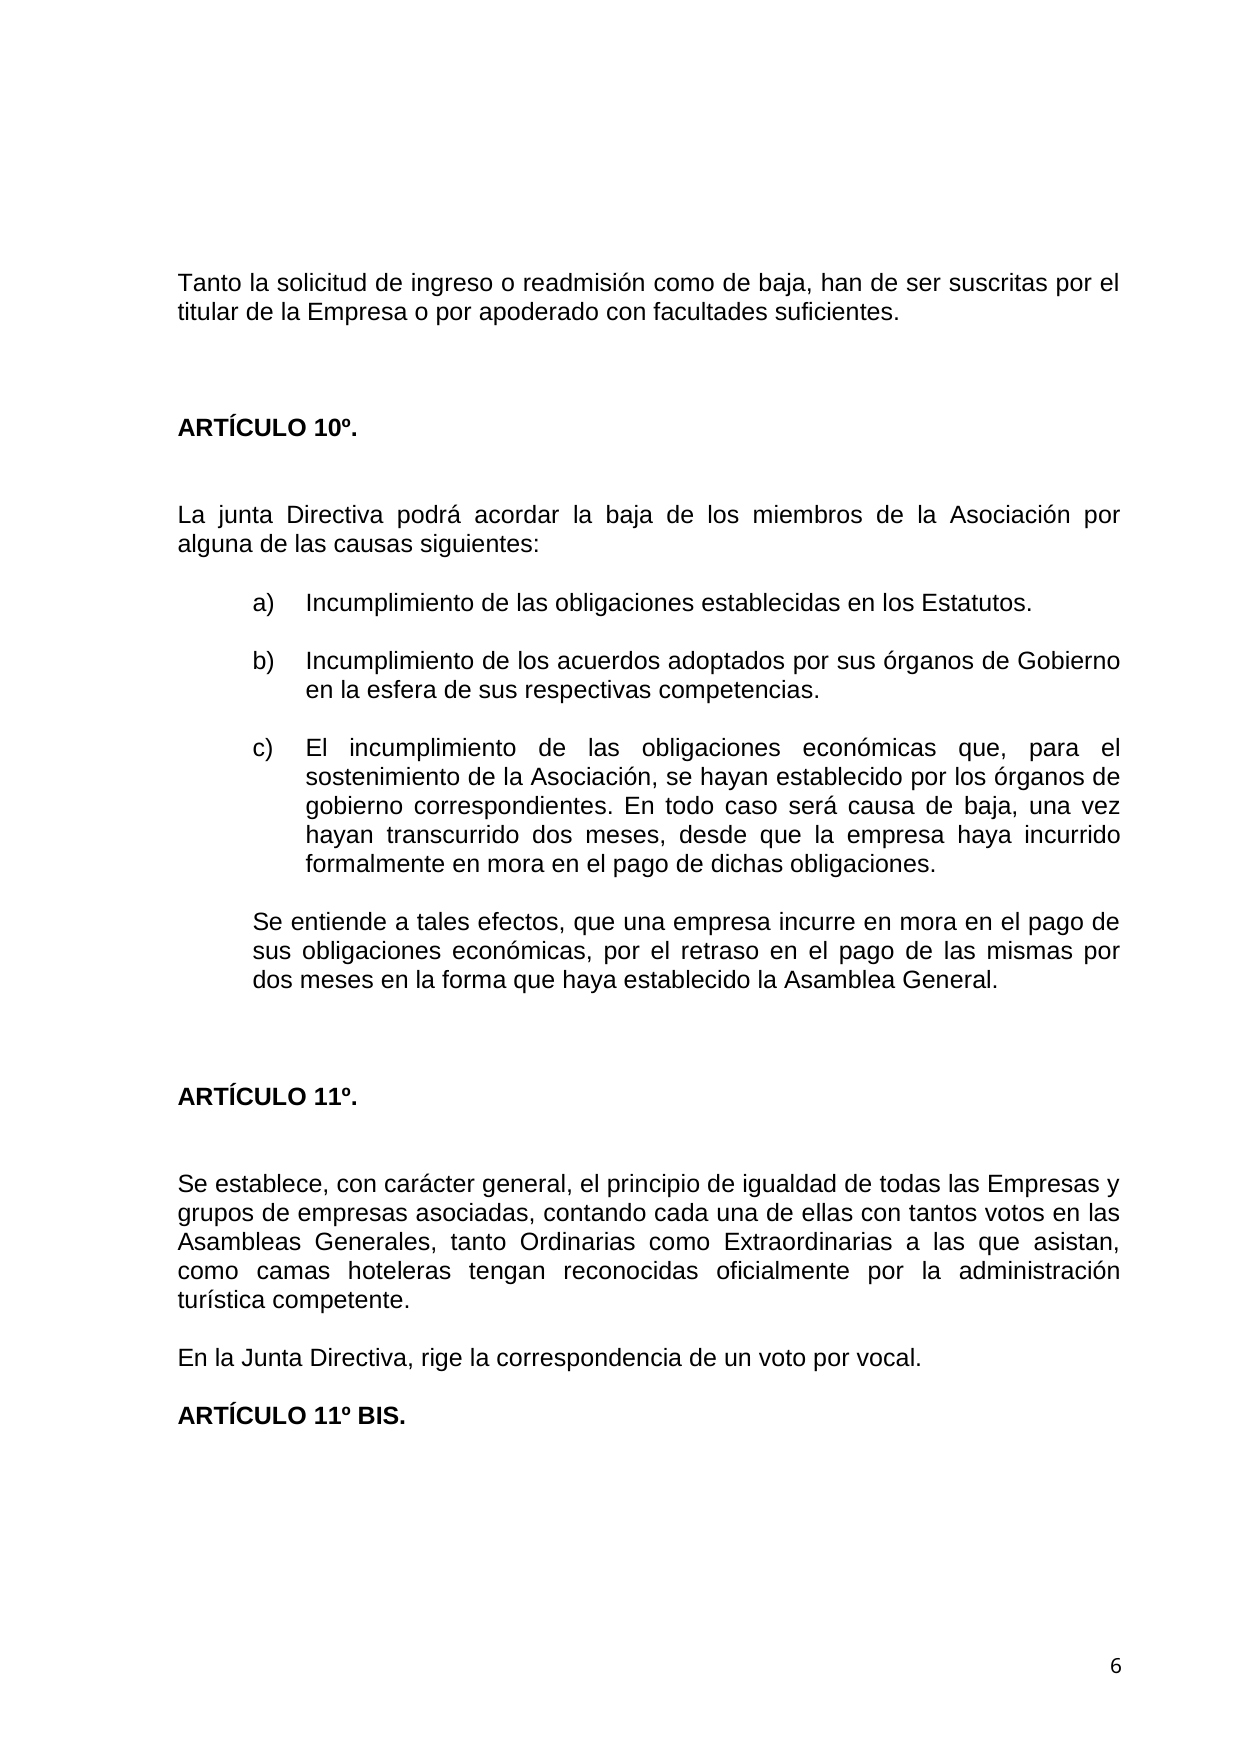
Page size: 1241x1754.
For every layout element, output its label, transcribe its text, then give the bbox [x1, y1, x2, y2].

text ARTÍCULO 11º. [177, 1082, 1122, 1111]
list Incumplimiento de las obligaciones establecidas en los Estatutos. [252, 587, 1122, 617]
list El incumplimiento de las obligaciones económicas que, para el sostenimiento de la Asociación, se hayan establecido por los órganos de gobierno correspondientes. En todo caso será causa de baja, una vez hayan transcurrido dos meses, desde que la empresa haya incurrido formalmente en mora en el pago de dichas obligaciones. [252, 733, 1122, 878]
text ARTÍCULO 10º. [177, 413, 1122, 442]
text Se establece, con carácter general, el principio de igualdad de todas las Empresas y grupos de empresas asociadas, contando cada una de ellas con tantos votos en las Asambleas Generales, tanto Ordinarias como Extraordinarias a las que asistan, como camas hoteleras tengan reconocidas oficialmente por la administración turística competente. [177, 1169, 1122, 1314]
text En la Junta Directiva, rige la correspondencia de un voto por vocal. [177, 1343, 1122, 1372]
text ARTÍCULO 11º BIS. [177, 1401, 1122, 1430]
text La junta Directiva podrá acordar la baja de los miembros de la Asociación por alguna de las causas siguientes: [177, 500, 1122, 558]
text Tanto la solicitud de ingreso o readmisión como de baja, han de ser suscritas por el titular de la Empresa o por apoderado con facultades suficientes. [177, 268, 1122, 326]
list Incumplimiento de los acuerdos adoptados por sus órganos de Gobierno en la esfera de sus respectivas competencias. [252, 646, 1122, 704]
text Se entiende a tales efectos, que una empresa incurre en mora en el pago de sus obligaciones económicas, por el retraso en el pago de las mismas por dos meses en la forma que haya establecido la Asamblea General. [252, 907, 1122, 994]
